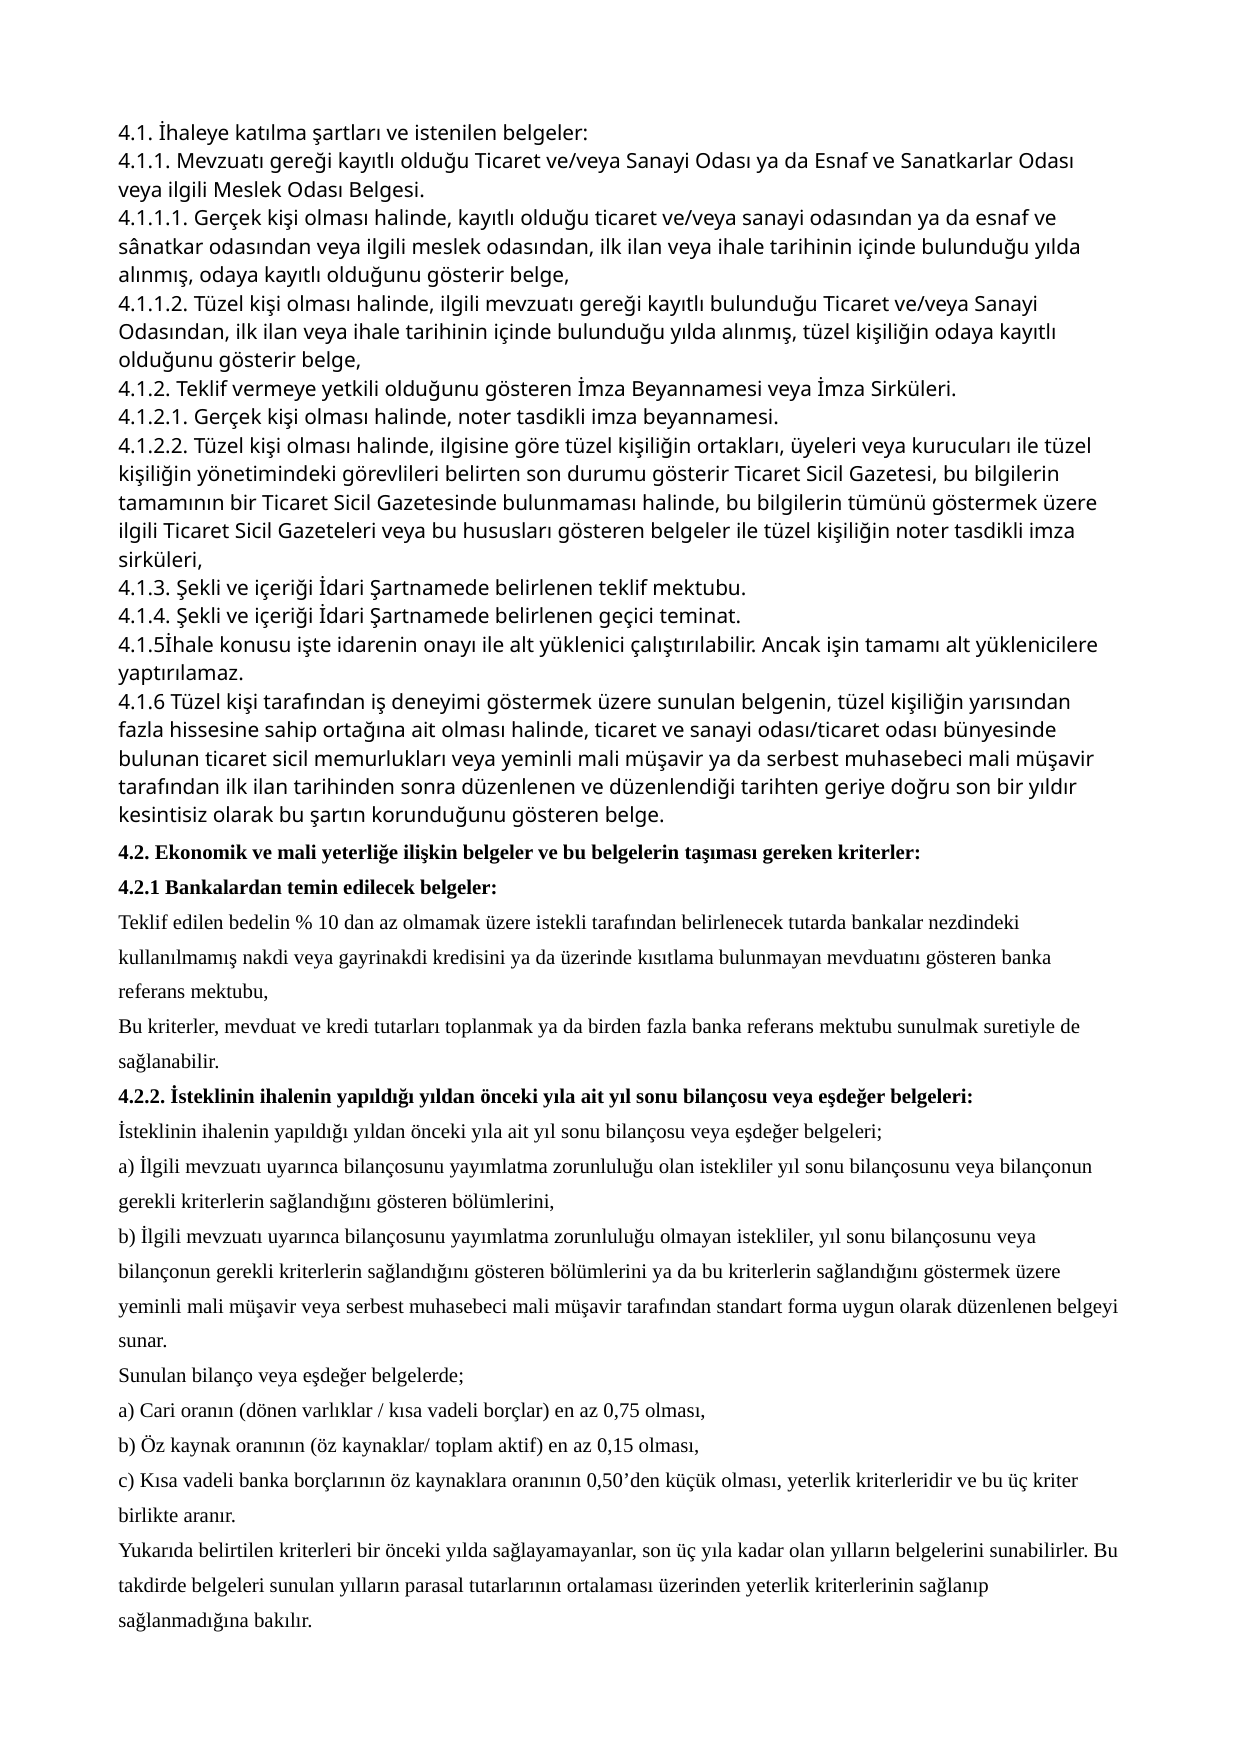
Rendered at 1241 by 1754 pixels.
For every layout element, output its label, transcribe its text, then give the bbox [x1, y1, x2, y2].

table_cell 4.2.2. İsteklinin ihalenin yapıldığı yıldan önceki yıla ait yıl sonu bilançosu veya eşdeğer belgeleri: [118, 1073, 1122, 1108]
table_cell 4.2.1 Bankalardan temin edilecek belgeler: [118, 864, 1122, 899]
table_cell Teklif edilen bedelin % 10 dan az olmamak üzere istekli tarafından belirlenecek tutarda bankalar nezdindeki kullanılmamış nakdi veya gayrinakdi kredisini ya da üzerinde kısıtlama bulunmayan mevduatını gösteren banka referans mektubu, Bu kriterler, mevduat ve kredi tutarları toplanmak ya da birden fazla banka referans mektubu sunulmak suretiyle de sağlanabilir. [118, 899, 1122, 1073]
text 4.1. İhaleye katılma şartları ve istenilen belgeler: 4.1.1. Mevzuatı gereği kayıtlı olduğu Ticaret ve/veya Sanayi Odası ya da Esnaf ve Sanatkarlar Odası veya ilgili Meslek Odası Belgesi. 4.1.1.1. Gerçek kişi olması halinde, kayıtlı olduğu ticaret ve/veya sanayi odasından ya da esnaf ve sânatkar odasından veya ilgili meslek odasından, ilk ilan veya ihale tarihinin içinde bulunduğu yılda alınmış, odaya kayıtlı olduğunu gösterir belge, 4.1.1.2. Tüzel kişi olması halinde, ilgili mevzuatı gereği kayıtlı bulunduğu Ticaret ve/veya Sanayi Odasından, ilk ilan veya ihale tarihinin içinde bulunduğu yılda alınmış, tüzel kişiliğin odaya kayıtlı olduğunu gösterir belge, 4.1.2. Teklif vermeye yetkili olduğunu gösteren İmza Beyannamesi veya İmza Sirküleri. 4.1.2.1. Gerçek kişi olması halinde, noter tasdikli imza beyannamesi. 4.1.2.2. Tüzel kişi olması halinde, ilgisine göre tüzel kişiliğin ortakları, üyeleri veya kurucuları ile tüzel kişiliğin yönetimindeki görevlileri belirten son durumu gösterir Ticaret Sicil Gazetesi, bu bilgilerin tamamının bir Ticaret Sicil Gazetesinde bulunmaması halinde, bu bilgilerin tümünü göstermek üzere ilgili Ticaret Sicil Gazeteleri veya bu hususları gösteren belgeler ile tüzel kişiliğin noter tasdikli imza sirküleri, 4.1.3. Şekli ve içeriği İdari Şartnamede belirlenen teklif mektubu. 4.1.4. Şekli ve içeriği İdari Şartnamede belirlenen geçici teminat. 4.1.5İhale konusu işte idarenin onayı ile alt yüklenici çalıştırılabilir. Ancak işin tamamı alt yüklenicilere yaptırılamaz. 4.1.6 Tüzel kişi tarafından iş deneyimi göstermek üzere sunulan belgenin, tüzel kişiliğin yarısından fazla hissesine sahip ortağına ait olması halinde, ticaret ve sanayi odası/ticaret odası bünyesinde bulunan ticaret sicil memurlukları veya yeminli mali müşavir ya da serbest muhasebeci mali müşavir tarafından ilk ilan tarihinden sonra düzenlenen ve düzenlendiği tarihten geriye doğru son bir yıldır kesintisiz olarak bu şartın korunduğunu gösteren belge. [118, 118, 1122, 829]
table_cell İsteklinin ihalenin yapıldığı yıldan önceki yıla ait yıl sonu bilançosu veya eşdeğer belgeleri; a) İlgili mevzuatı uyarınca bilançosunu yayımlatma zorunluluğu olan istekliler yıl sonu bilançosunu veya bilançonun gerekli kriterlerin sağlandığını gösteren bölümlerini, b) İlgili mevzuatı uyarınca bilançosunu yayımlatma zorunluluğu olmayan istekliler, yıl sonu bilançosunu veya bilançonun gerekli kriterlerin sağlandığını gösteren bölümlerini ya da bu kriterlerin sağlandığını göstermek üzere yeminli mali müşavir veya serbest muhasebeci mali müşavir tarafından standart forma uygun olarak düzenlenen belgeyi sunar. Sunulan bilanço veya eşdeğer belgelerde; a) Cari oranın (dönen varlıklar / kısa vadeli borçlar) en az 0,75 olması, b) Öz kaynak oranının (öz kaynaklar/ toplam aktif) en az 0,15 olması, c) Kısa vadeli banka borçlarının öz kaynaklara oranının 0,50’den küçük olması, yeterlik kriterleridir ve bu üç kriter birlikte aranır. Yukarıda belirtilen kriterleri bir önceki yılda sağlayamayanlar, son üç yıla kadar olan yılların belgelerini sunabilirler. Bu takdirde belgeleri sunulan yılların parasal tutarlarının ortalaması üzerinden yeterlik kriterlerinin sağlanıp sağlanmadığına bakılır. [118, 1108, 1122, 1632]
table_header 4.2. Ekonomik ve mali yeterliğe ilişkin belgeler ve bu belgelerin taşıması gereken kriterler: [118, 829, 1122, 864]
